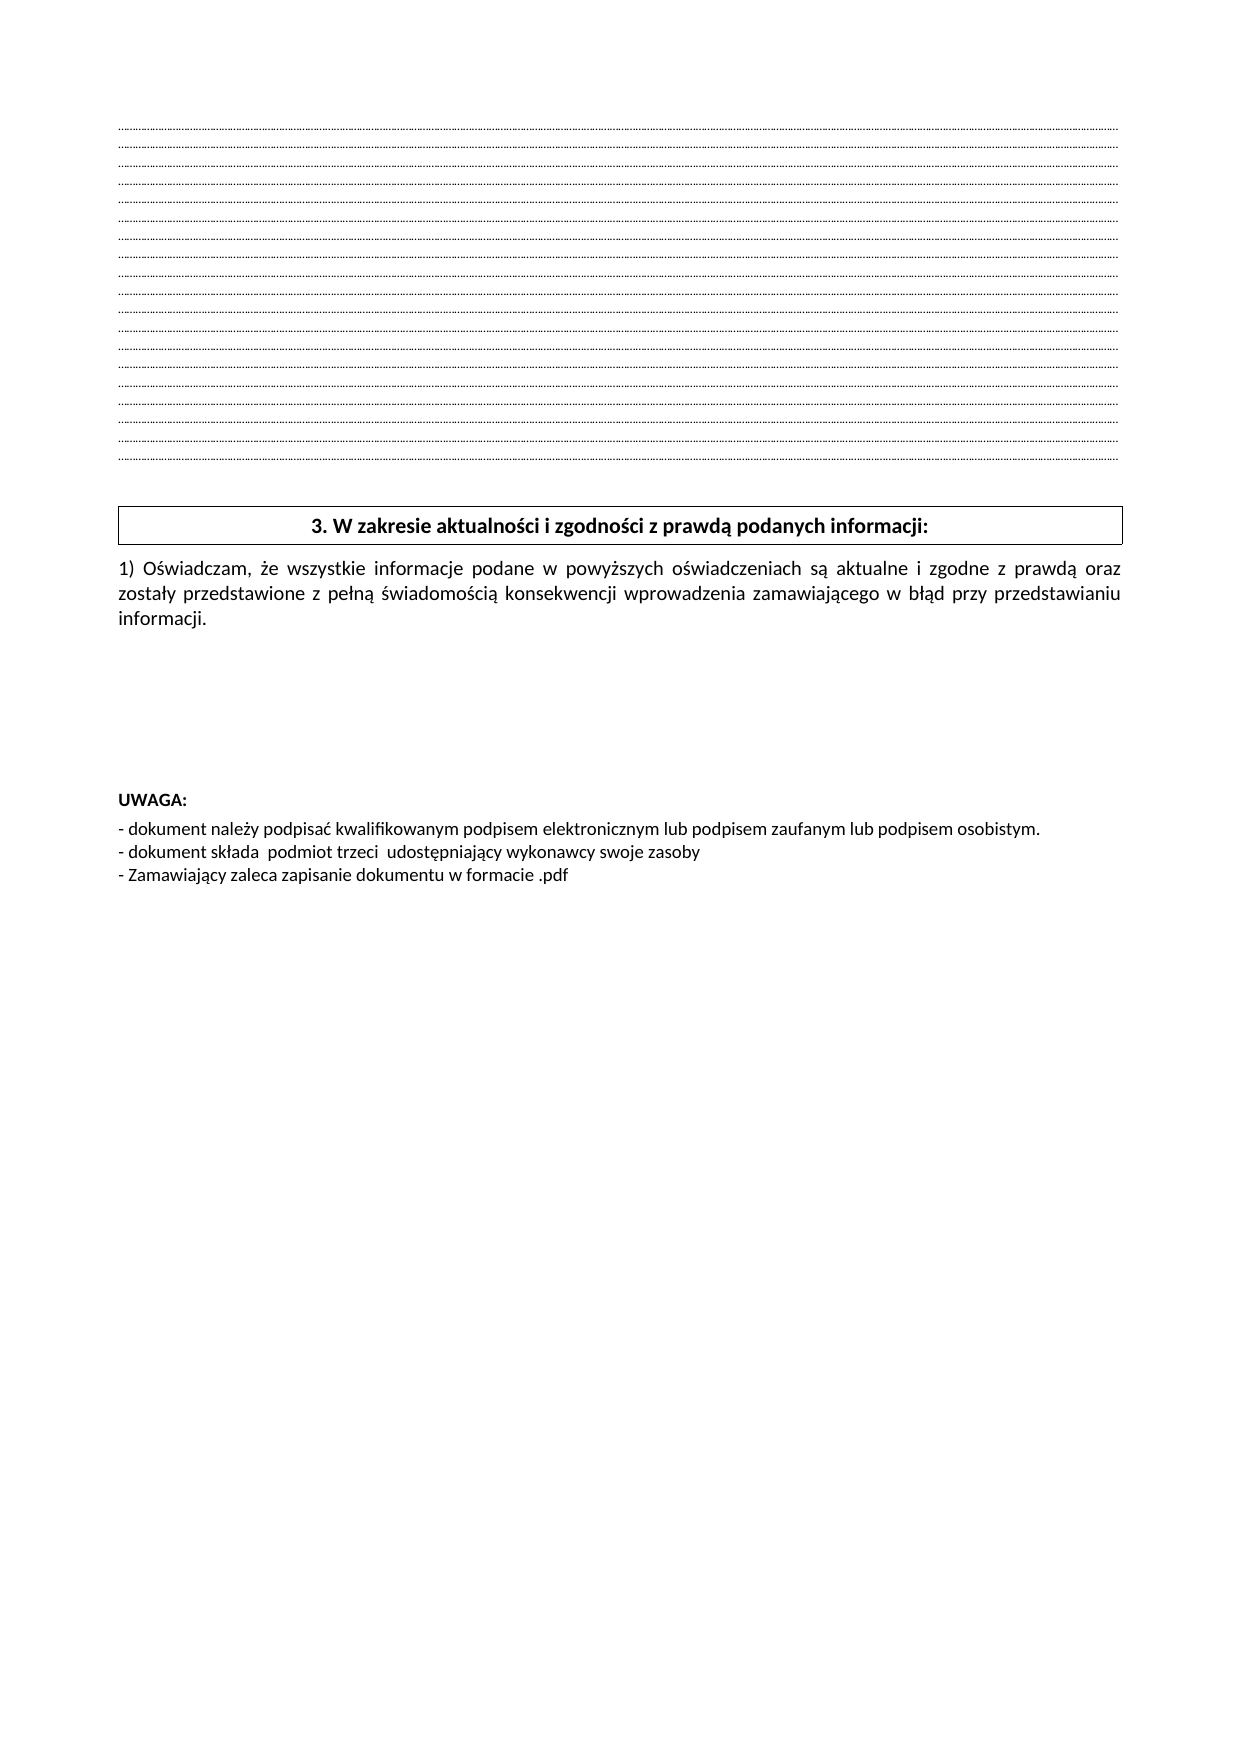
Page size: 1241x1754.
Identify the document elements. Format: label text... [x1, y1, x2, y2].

text UWAGA: [118, 788, 1122, 811]
text 1) Oświadczam, że wszystkie informacje podane w powyższych oświadczeniach są aktualne i zgodne z prawdą oraz zostały przedstawione z pełną świadomością konsekwencji wprowadzenia zamawiającego w błąd przy przedstawianiu informacji. [118, 556, 1122, 631]
text - dokument składa podmiot trzeci udostępniający wykonawcy swoje zasoby [118, 840, 1122, 863]
text …………………………………………………………………………………………………………………………………………………………………………………………………………………………………………………………………………………………………………………… ……………………………………………………………………………………………………………………………………………………………………………………………………………………………………………………………………………………………………………………………………………………………………………………………………………………………………………………………………………………………………………………………………………………………………………………………………………………………………………………………………………………………………………………………………………………………………………………………………………………………………………………………………………………………………………………………………………………………… ……………………………………………………………………………………………………………………………………………………………………………………………………………………………………………………………………………………………………………………………………………………………………………………………………………………………………………………………………………………………………………………………………………………………………………………………………………………………………………………………………………………………………………………………………………………………………………………………………………………………………………………………………………………………………………………………………………………………… ……………………………………………………………………………………………………………………………………………………………………………………………………………………………………………………………………………………………………………………………………………………………………………………………………………………………………………………………………………………………………………………………………………………………………………………………………………………………………………………………………………………………………………………………………………………………………………………………………………………………………………………………………………………………………………………………………………………………… ……………………………………………………………………………………………………………………………………………………………………………………………………………………………………………………………………………………………………………………………………………………………………………………………………………………………………………………………………………………………………………………………………………………………………………………………………………………………………………………………………………………………………………………………………………………………………………………………………………………………………………………………………………………………………………………………………………………………………………………………………………………………………………………………………………………………………………………………………………………………………………………………………………………………………………………………………………………………………………………………………………………………………………………………………………………………………………………………………………………………………………………………………………………………………………………………………………………………………………………………………………………………………………………………………………………………………………………………………………………………………………………………………………………………………………………………… ……………………………………………………………………………………………………………………………………………………………………………………………………………………………………………………………………………………………………………………………………………………………………………………………………………………………………………………………………………………………………………………………………………………………………………………………………………………………………………………………………………………………………………………………………………………………………………………………………………………………………………………………………………………………………………………………………………………………… [118, 118, 1122, 463]
text - dokument należy podpisać kwalifikowanym podpisem elektronicznym lub podpisem zaufanym lub podpisem osobistym. [118, 817, 1122, 840]
text - Zamawiający zaleca zapisanie dokumentu w formacie .pdf [118, 863, 1122, 886]
table_header 3. W zakresie aktualności i zgodności z prawdą podanych informacji: [119, 507, 1122, 544]
